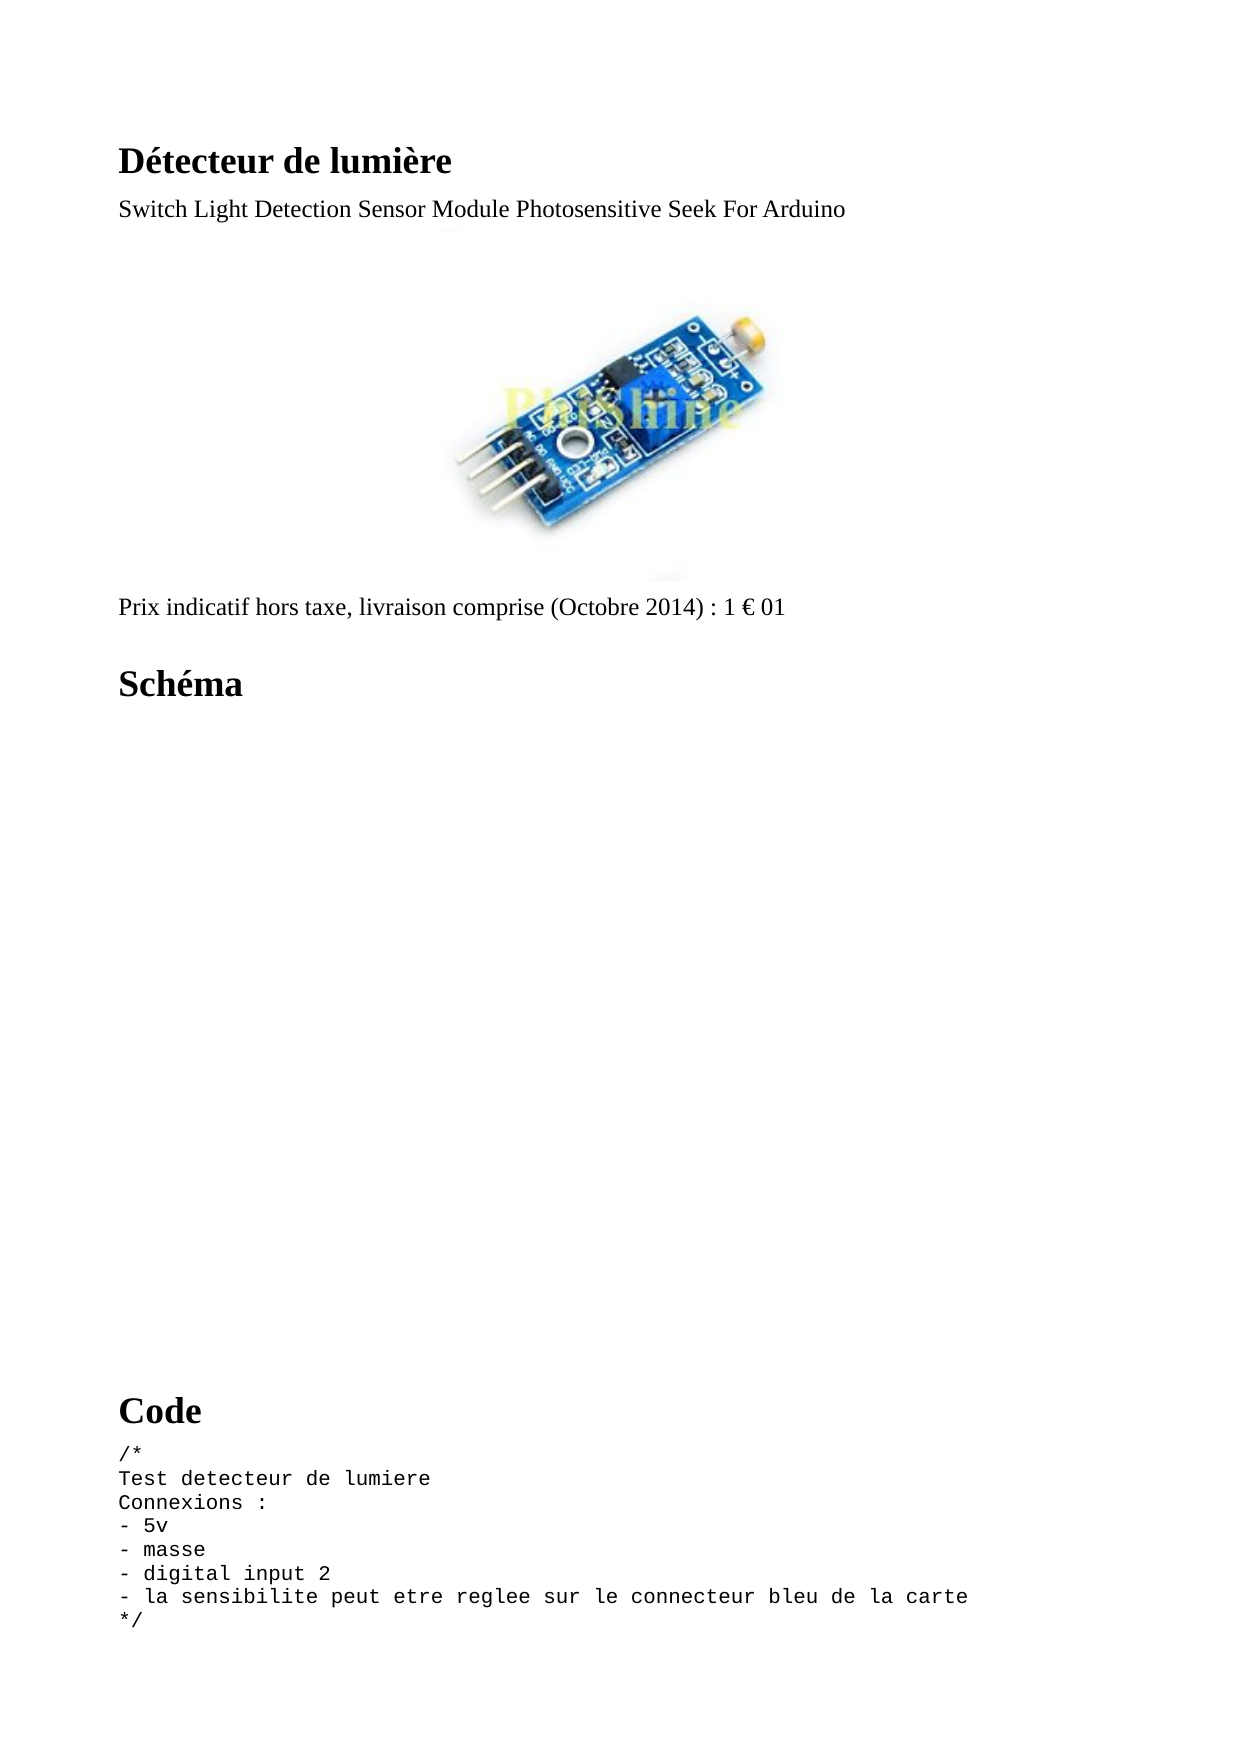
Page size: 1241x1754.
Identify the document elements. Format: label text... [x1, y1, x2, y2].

text - la sensibilite peut etre reglee sur le connecteur bleu de la carte [118, 1586, 1122, 1610]
text /* [118, 1444, 1122, 1468]
subtitle Schéma [118, 662, 1122, 705]
text Switch Light Detection Sensor Module Photosensitive Seek For Arduino [118, 194, 1122, 223]
text Prix indicatif hors taxe, livraison comprise (Octobre 2014) : 1 € 01 [118, 592, 1122, 621]
subtitle Code [118, 1389, 1122, 1432]
text - digital input 2 [118, 1563, 1122, 1586]
text Connexions : [118, 1492, 1122, 1515]
text - 5v [118, 1515, 1122, 1539]
text - masse [118, 1539, 1122, 1563]
text */ [118, 1610, 1122, 1634]
subtitle Détecteur de lumière [118, 139, 1122, 182]
picture [435, 229, 787, 581]
text Test detecteur de lumiere [118, 1468, 1122, 1492]
